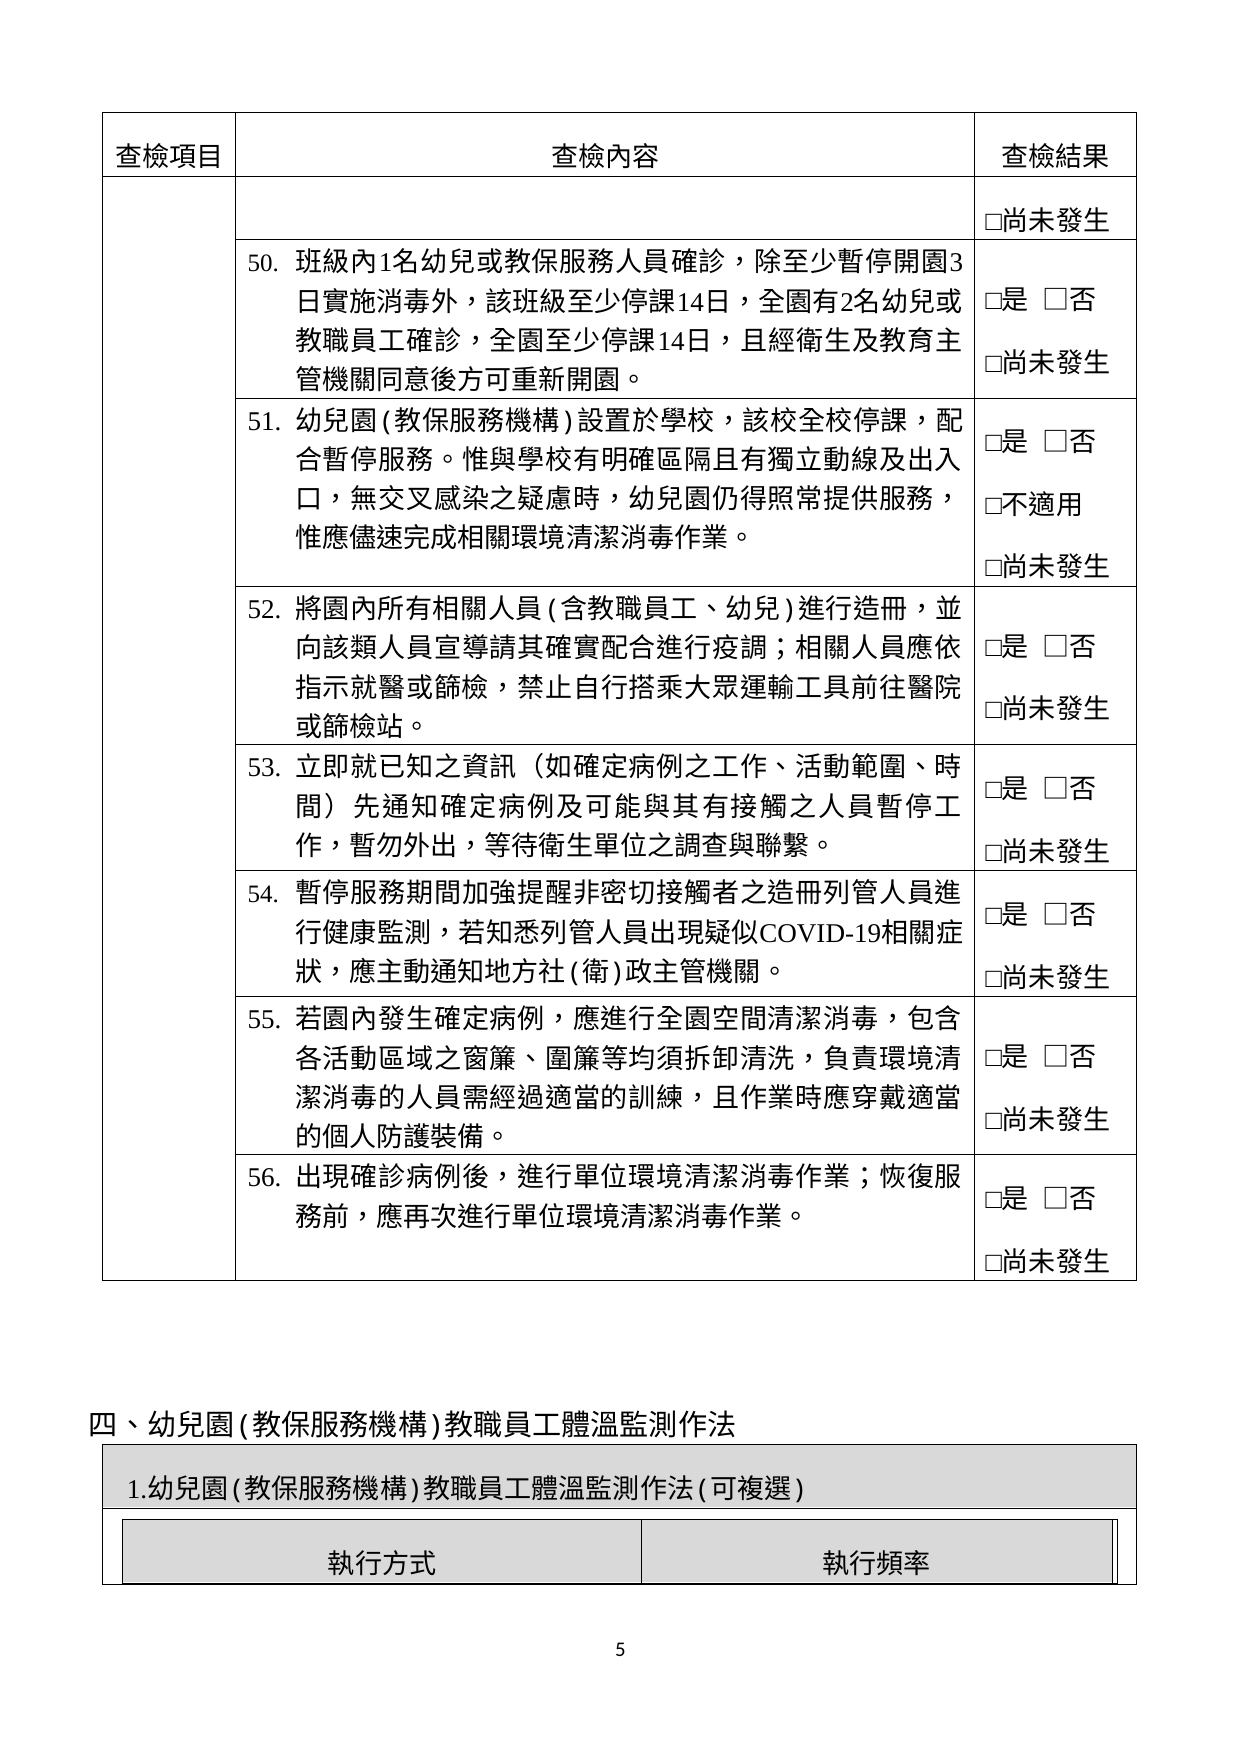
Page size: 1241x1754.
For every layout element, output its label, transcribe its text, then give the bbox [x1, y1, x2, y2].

table_header 執行方式 [123, 1520, 641, 1582]
table_cell □是 □否 □尚未發生 [975, 745, 1136, 870]
table_header 執行頻率 [642, 1520, 1112, 1582]
table_cell 幼兒園(教保服務機構)設置於學校，該校全校停課，配合暫停服務。惟與學校有明確區隔且有獨立動線及出入口，無交叉感染之疑慮時，幼兒園仍得照常提供服務，惟應儘速完成相關環境清潔消毒作業。 [236, 399, 974, 586]
table_cell 班級內1名幼兒或教保服務人員確診，除至少暫停開園3日實施消毒外，該班級至少停課14日，全園有2名幼兒或教職員工確診，全園至少停課14日，且經衛生及教育主管機關同意後方可重新開園。 [236, 240, 974, 397]
table_cell □尚未發生 [975, 177, 1136, 239]
table_header 查檢項目 [103, 113, 235, 176]
table_header [1113, 1520, 1117, 1582]
table_cell [103, 1509, 1136, 1583]
table_header 查檢內容 [236, 113, 974, 176]
table_header 查檢結果 [975, 113, 1136, 176]
table_cell □是 □否 □尚未發生 [975, 1155, 1136, 1280]
table_cell [236, 177, 974, 239]
text 四、幼兒園(教保服務機構)教職員工體溫監測作法 [89, 1381, 1092, 1444]
table_cell □是 □否 □尚未發生 [975, 240, 1136, 397]
table_cell 出現確診病例後，進行單位環境清潔消毒作業；恢復服務前，應再次進行單位環境清潔消毒作業。 [236, 1155, 974, 1280]
table_cell 暫停服務期間加強提醒非密切接觸者之造冊列管人員進行健康監測，若知悉列管人員出現疑似COVID-19相關症狀，應主動通知地方社(衛)政主管機關。 [236, 871, 974, 996]
table_cell 立即就已知之資訊（如確定病例之工作、活動範圍、時間）先通知確定病例及可能與其有接觸之人員暫停工作，暫勿外出，等待衛生單位之調查與聯繫。 [236, 745, 974, 870]
table_cell □是 □否 □尚未發生 [975, 587, 1136, 744]
table_cell □是 □否 □尚未發生 [975, 871, 1136, 996]
table_cell 若園內發生確定病例，應進行全園空間清潔消毒，包含各活動區域之窗簾、圍簾等均須拆卸清洗，負責環境清潔消毒的人員需經過適當的訓練，且作業時應穿戴適當的個人防護裝備。 [236, 997, 974, 1154]
table_cell [103, 177, 235, 1280]
table_cell □是 □否 □不適用 □尚未發生 [975, 399, 1136, 586]
table_cell □是 □否 □尚未發生 [975, 997, 1136, 1154]
table_header 幼兒園(教保服務機構)教職員工體溫監測作法(可複選) [103, 1445, 1136, 1507]
table_cell 將園內所有相關人員(含教職員工、幼兒)進行造冊，並向該類人員宣導請其確實配合進行疫調；相關人員應依指示就醫或篩檢，禁止自行搭乘大眾運輸工具前往醫院或篩檢站。 [236, 587, 974, 744]
